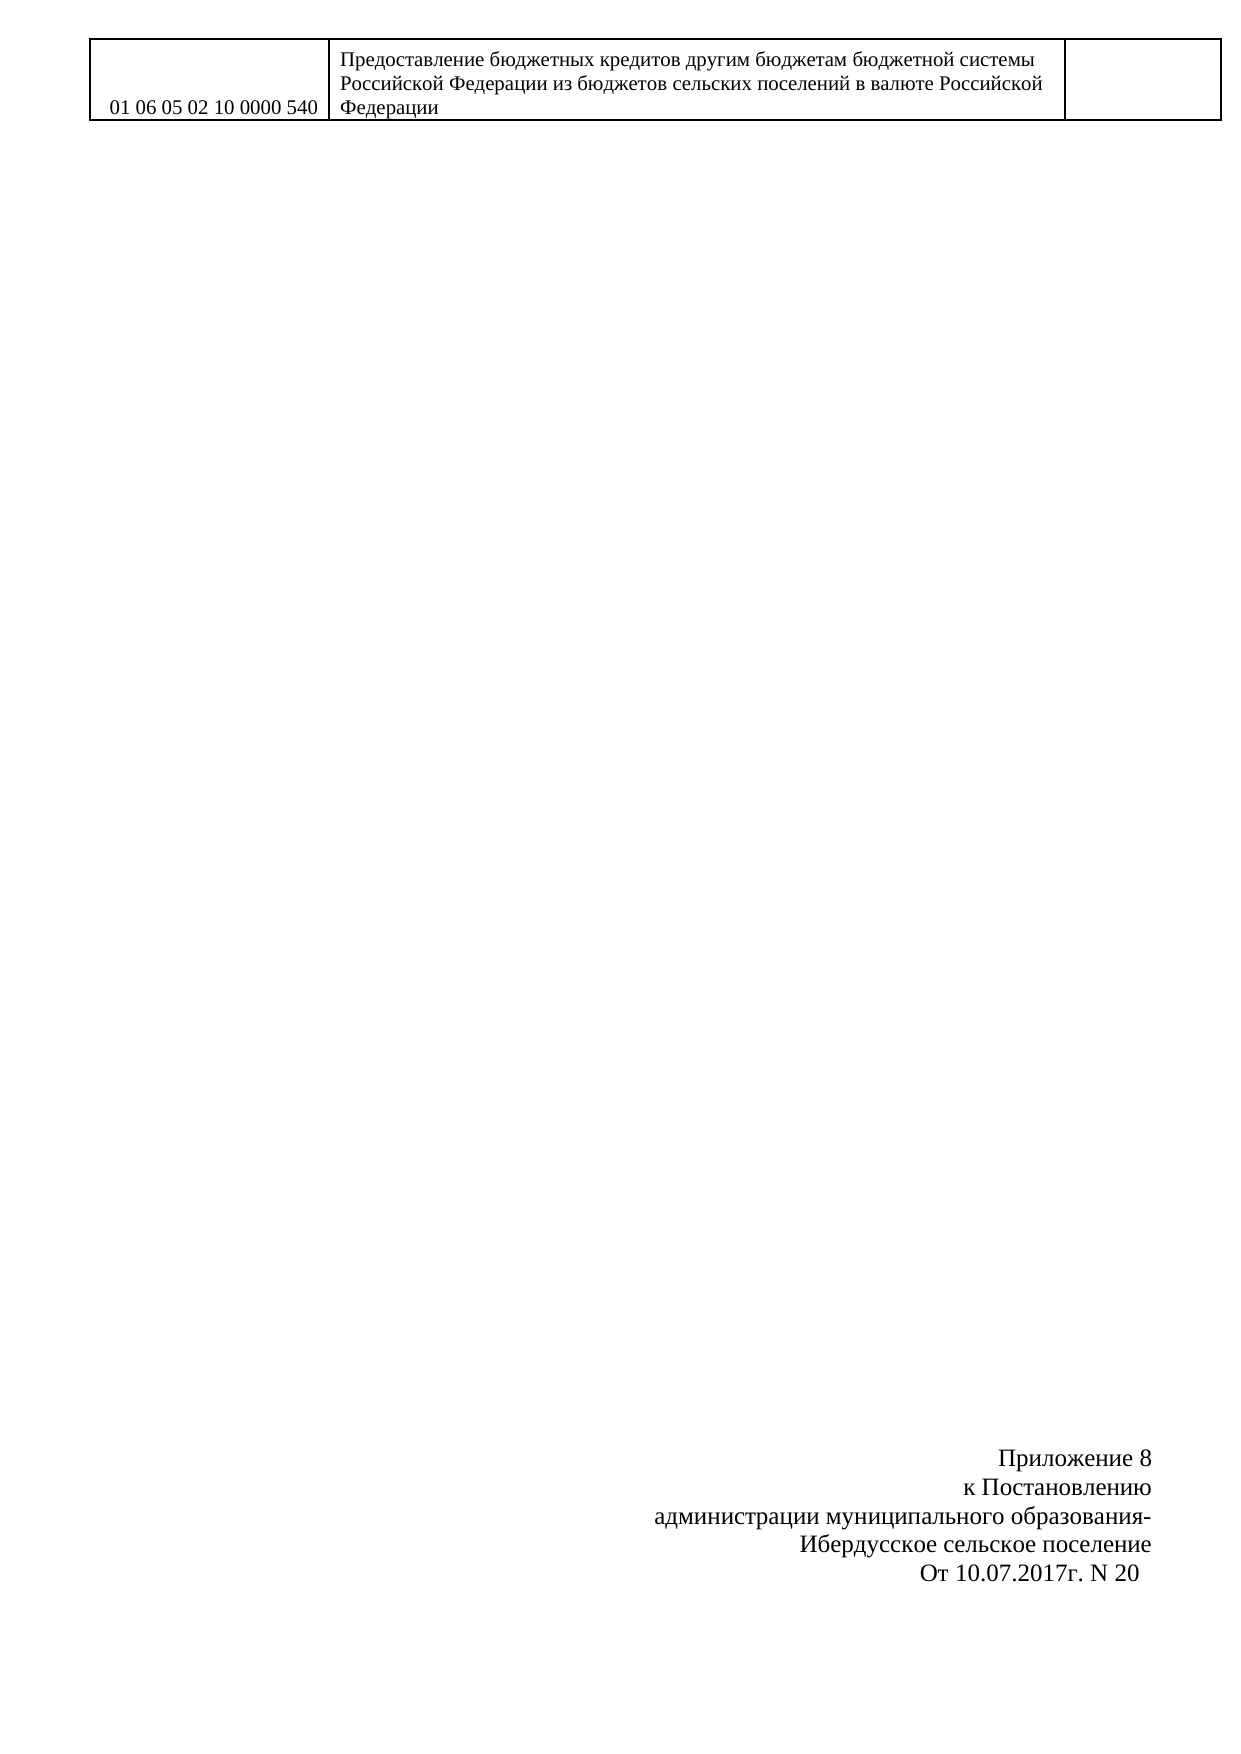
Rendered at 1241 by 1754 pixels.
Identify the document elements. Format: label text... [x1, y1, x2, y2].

text администрации муниципального образования- [177, 1501, 1152, 1529]
text Ибердусское сельское поселение [177, 1529, 1152, 1558]
text Приложение 8 [177, 1443, 1152, 1472]
table_cell [1066, 40, 1220, 119]
table_cell 01 06 05 02 10 0000 540 [91, 40, 328, 119]
table_cell Предоставление бюджетных кредитов другим бюджетам бюджетной системы Российской Федерации из бюджетов сельских поселений в валюте Российской Федерации [330, 40, 1064, 119]
text От 10.07.2017г. N 20 [177, 1558, 1152, 1587]
text к Постановлению [177, 1472, 1152, 1501]
